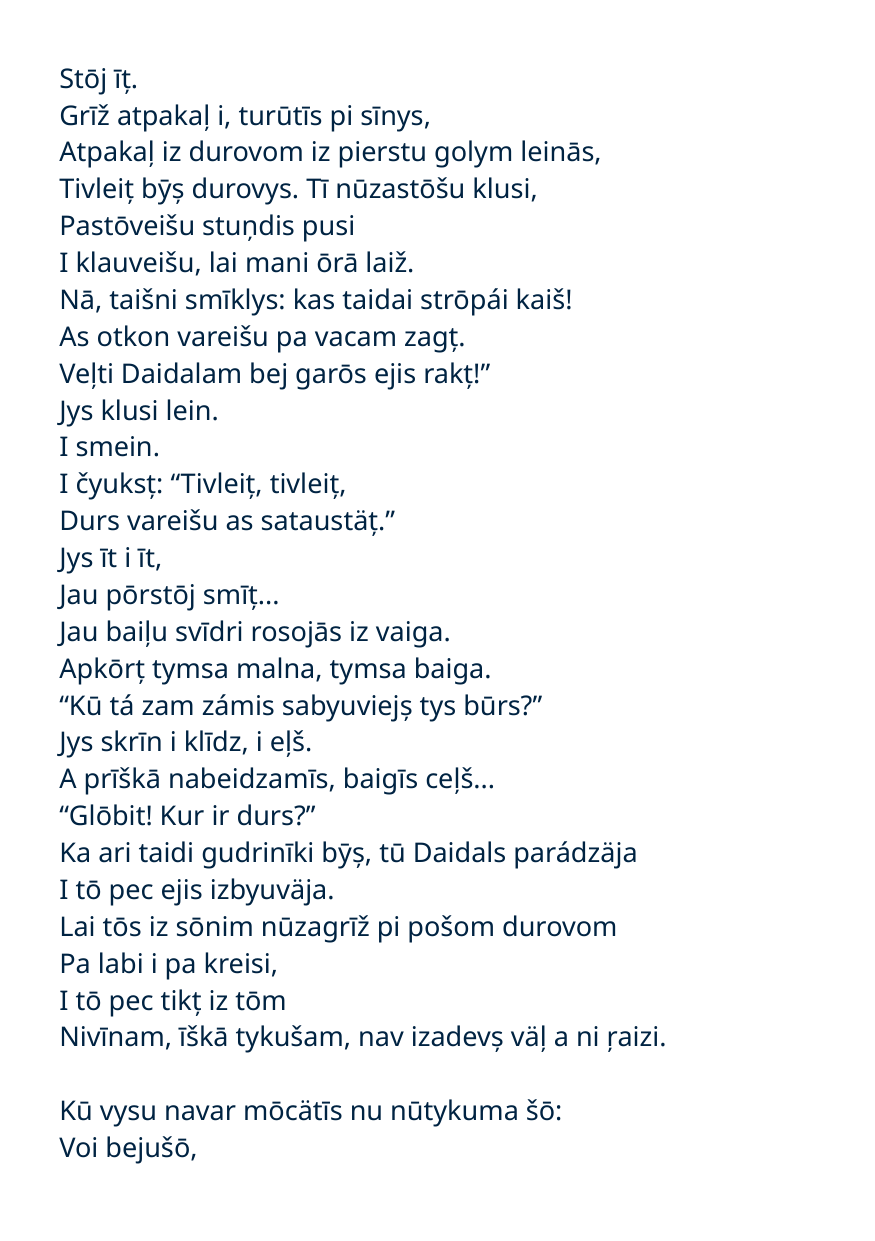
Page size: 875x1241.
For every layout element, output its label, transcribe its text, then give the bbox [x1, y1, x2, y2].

text Kū vysu navar mōcätīs nu nūtykuma šō: [59, 1092, 815, 1128]
text I tō pec tikț iz tōm [59, 981, 815, 1018]
text Grīž atpakaļ i, turūtīs pi sīnys, [59, 96, 815, 133]
text I čyuksț: “Tivleiț, tivleiț, [59, 465, 815, 502]
text Apkōrț tymsa malna, tymsa baiga. [59, 649, 815, 686]
text Durs vareišu as sataustäț.” [59, 502, 815, 538]
text As otkon vareišu pa vacam zagț. [59, 317, 815, 354]
text Jau baiļu svīdri rosojās iz vaiga. [59, 612, 815, 649]
text “Glōbit! Kur ir durs?” [59, 797, 815, 833]
text I smein. [59, 428, 815, 465]
text “Kū tá zam zámis sabyuviejș tys būrs?” [59, 686, 815, 723]
text Nā, taišni smīklys: kas taidai strōpái kaiš! [59, 280, 815, 317]
text Voi bejušō, [59, 1128, 815, 1165]
text Lai tōs iz sōnim nūzagrīž pi pošom durovom [59, 907, 815, 944]
text Jau pōrstōj smīț... [59, 575, 815, 612]
text Jys skrīn i klīdz, i eļš. [59, 723, 815, 760]
text Tivleiț bȳș durovys. Tī nūzastōšu klusi, [59, 170, 815, 207]
text Ka ari taidi gudrinīki bȳș, tū Daidals parádzäja [59, 833, 815, 870]
text Nivīnam, īškā tykušam, nav izadevș väļ a ni ŗaizi. [59, 1018, 815, 1055]
text Jys klusi lein. [59, 391, 815, 428]
text I klauveišu, lai mani ōrā laiž. [59, 243, 815, 280]
text Jys īt i īt, [59, 538, 815, 575]
text Atpakaļ iz durovom iz pierstu golym leinās, [59, 133, 815, 170]
text A prīškā nabeidzamīs, baigīs ceļš... [59, 760, 815, 797]
text I tō pec ejis izbyuväja. [59, 870, 815, 907]
text Pa labi i pa kreisi, [59, 944, 815, 981]
text Stōj īț. [59, 59, 815, 96]
text Veļti Daidalam bej garōs ejis rakț!” [59, 354, 815, 391]
text Pastōveišu stuņdis pusi [59, 207, 815, 243]
